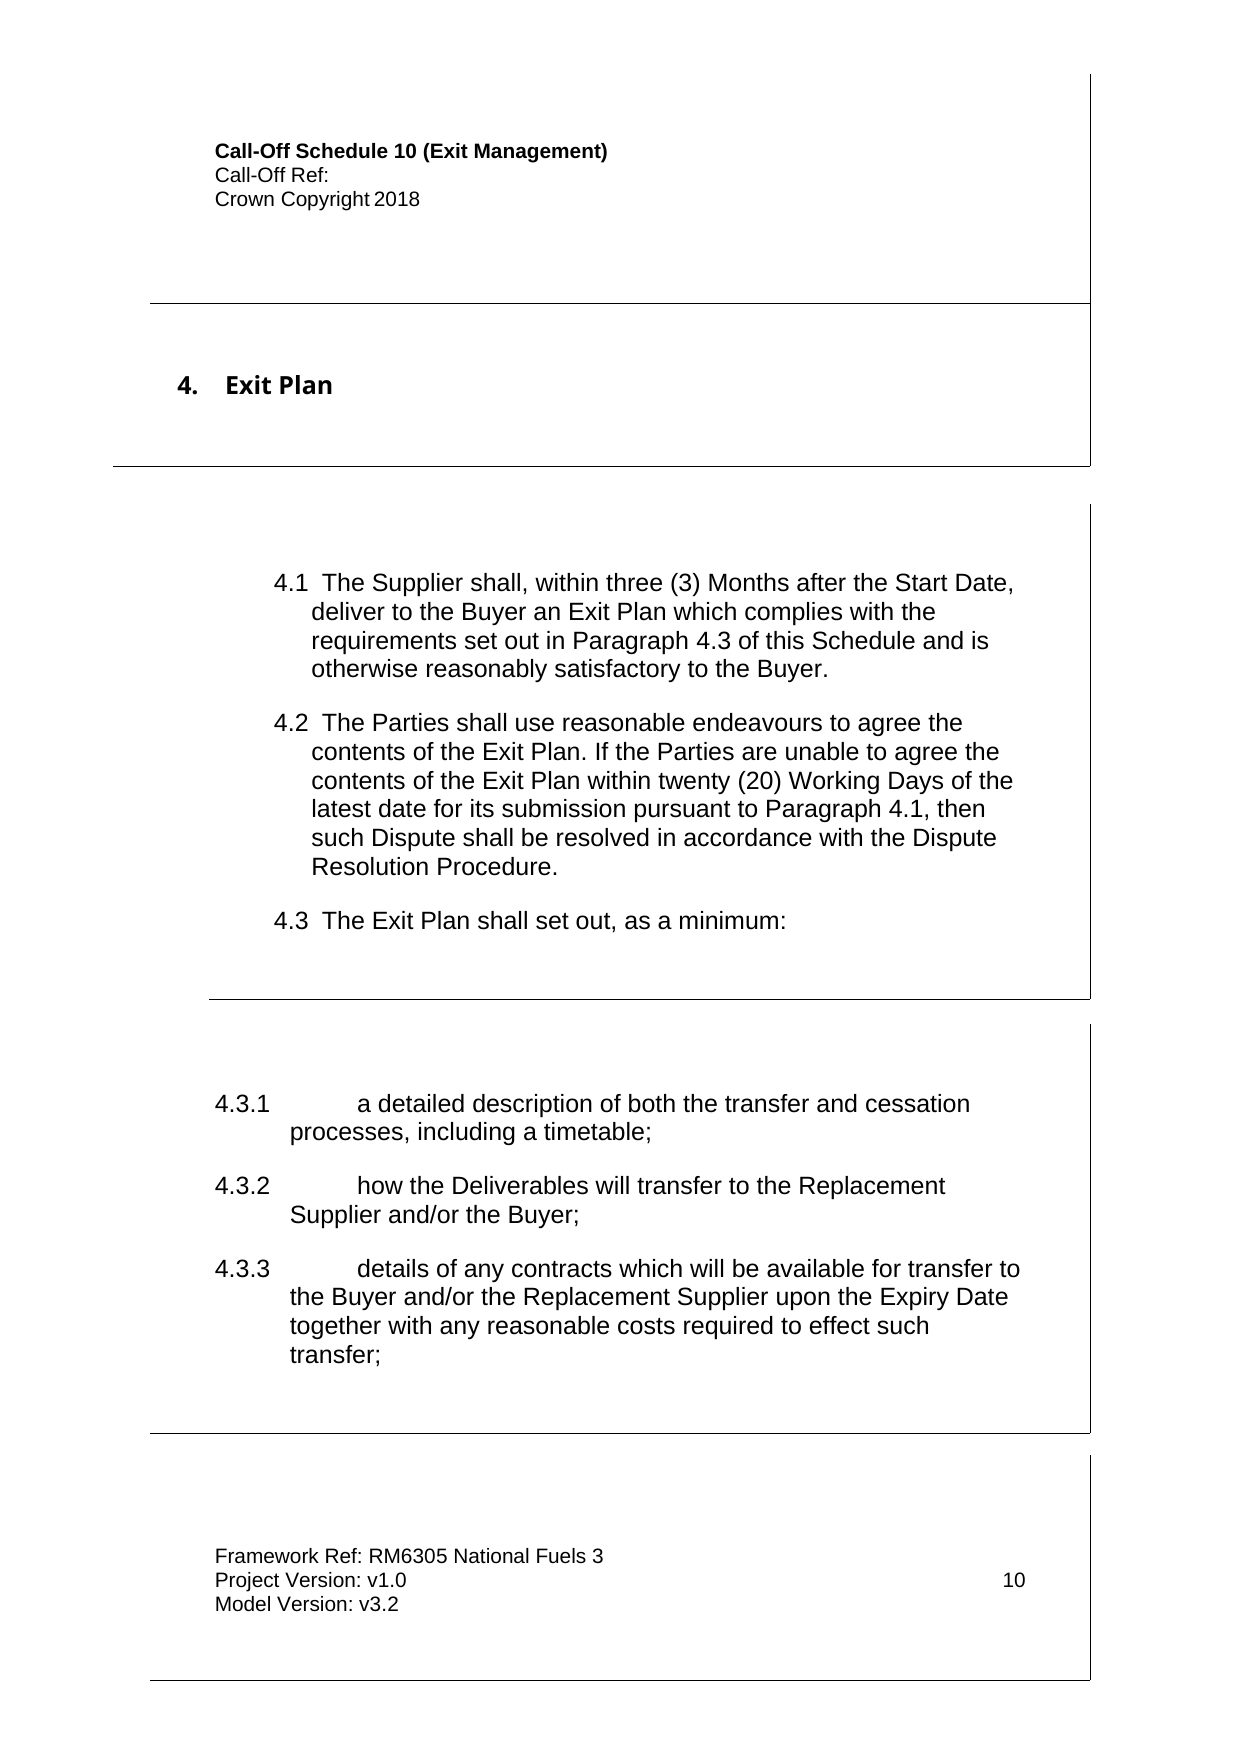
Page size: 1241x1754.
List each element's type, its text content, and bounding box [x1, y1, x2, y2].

list details of any contracts which will be available for transfer to the Buyer and/or the Replacement Supplier upon the Expiry Date together with any reasonable costs required to effect such transfer; [150, 1189, 1090, 1433]
list The Parties shall use reasonable endeavours to agree the contents of the Exit Plan. If the Parties are unable to agree the contents of the Exit Plan within twenty (20) Working Days of the latest date for its submission pursuant to Paragraph 4.1, then such Dispute shall be resolved in accordance with the Dispute Resolution Procedure. [209, 644, 1090, 841]
list a detailed description of both the transfer and cessation processes, including a timetable; [150, 1024, 1090, 1107]
list The Exit Plan shall set out, as a minimum: [209, 841, 1090, 999]
list how the Deliverables will transfer to the Replacement Supplier and/or the Buyer; [150, 1107, 1090, 1189]
list The Supplier shall, within three (3) Months after the Start Date, deliver to the Buyer an Exit Plan which complies with the requirements set out in Paragraph 4.3 of this Schedule and is otherwise reasonably satisfactory to the Buyer. [209, 504, 1090, 644]
list Exit Plan [112, 303, 1090, 466]
